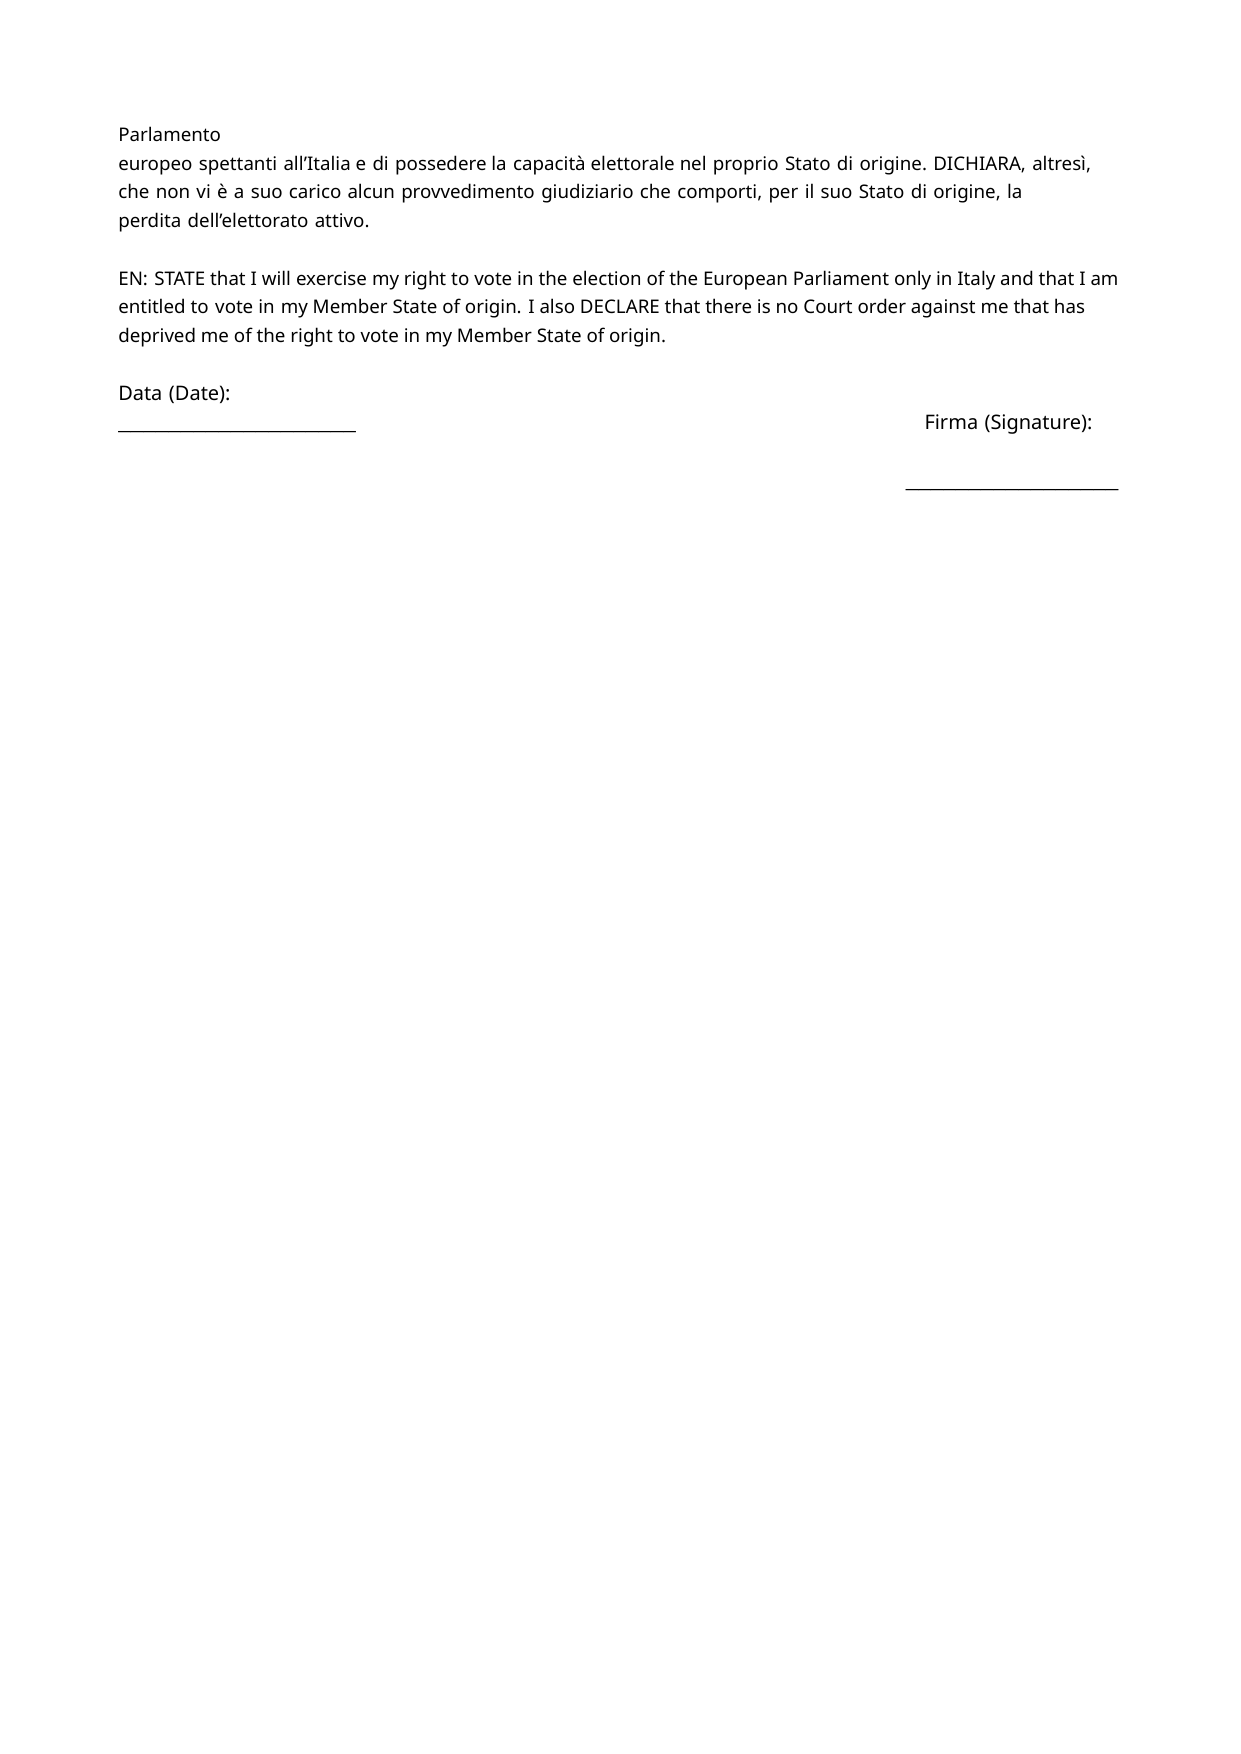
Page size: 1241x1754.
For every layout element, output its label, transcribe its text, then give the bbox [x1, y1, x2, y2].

text _________________ [118, 464, 1122, 493]
text ___________________ Firma (Signature): [118, 406, 1122, 435]
text Parlamento europeo spettanti all’Italia e di possedere la capacità elettorale nel proprio Stato di origine. DICHIARA, altresì, che non vi è a suo carico alcun provvedimento giudiziario che comporti, per il suo Stato di origine, la perdita dell’elettorato attivo. EN: STATE that I will exercise my right to vote in the election of the European Parliament only in Italy and that I am entitled to vote in my Member State of origin. I also DECLARE that there is no Court order against me that has deprived me of the right to vote in my Member State of origin. Data (Date): [118, 118, 1122, 406]
